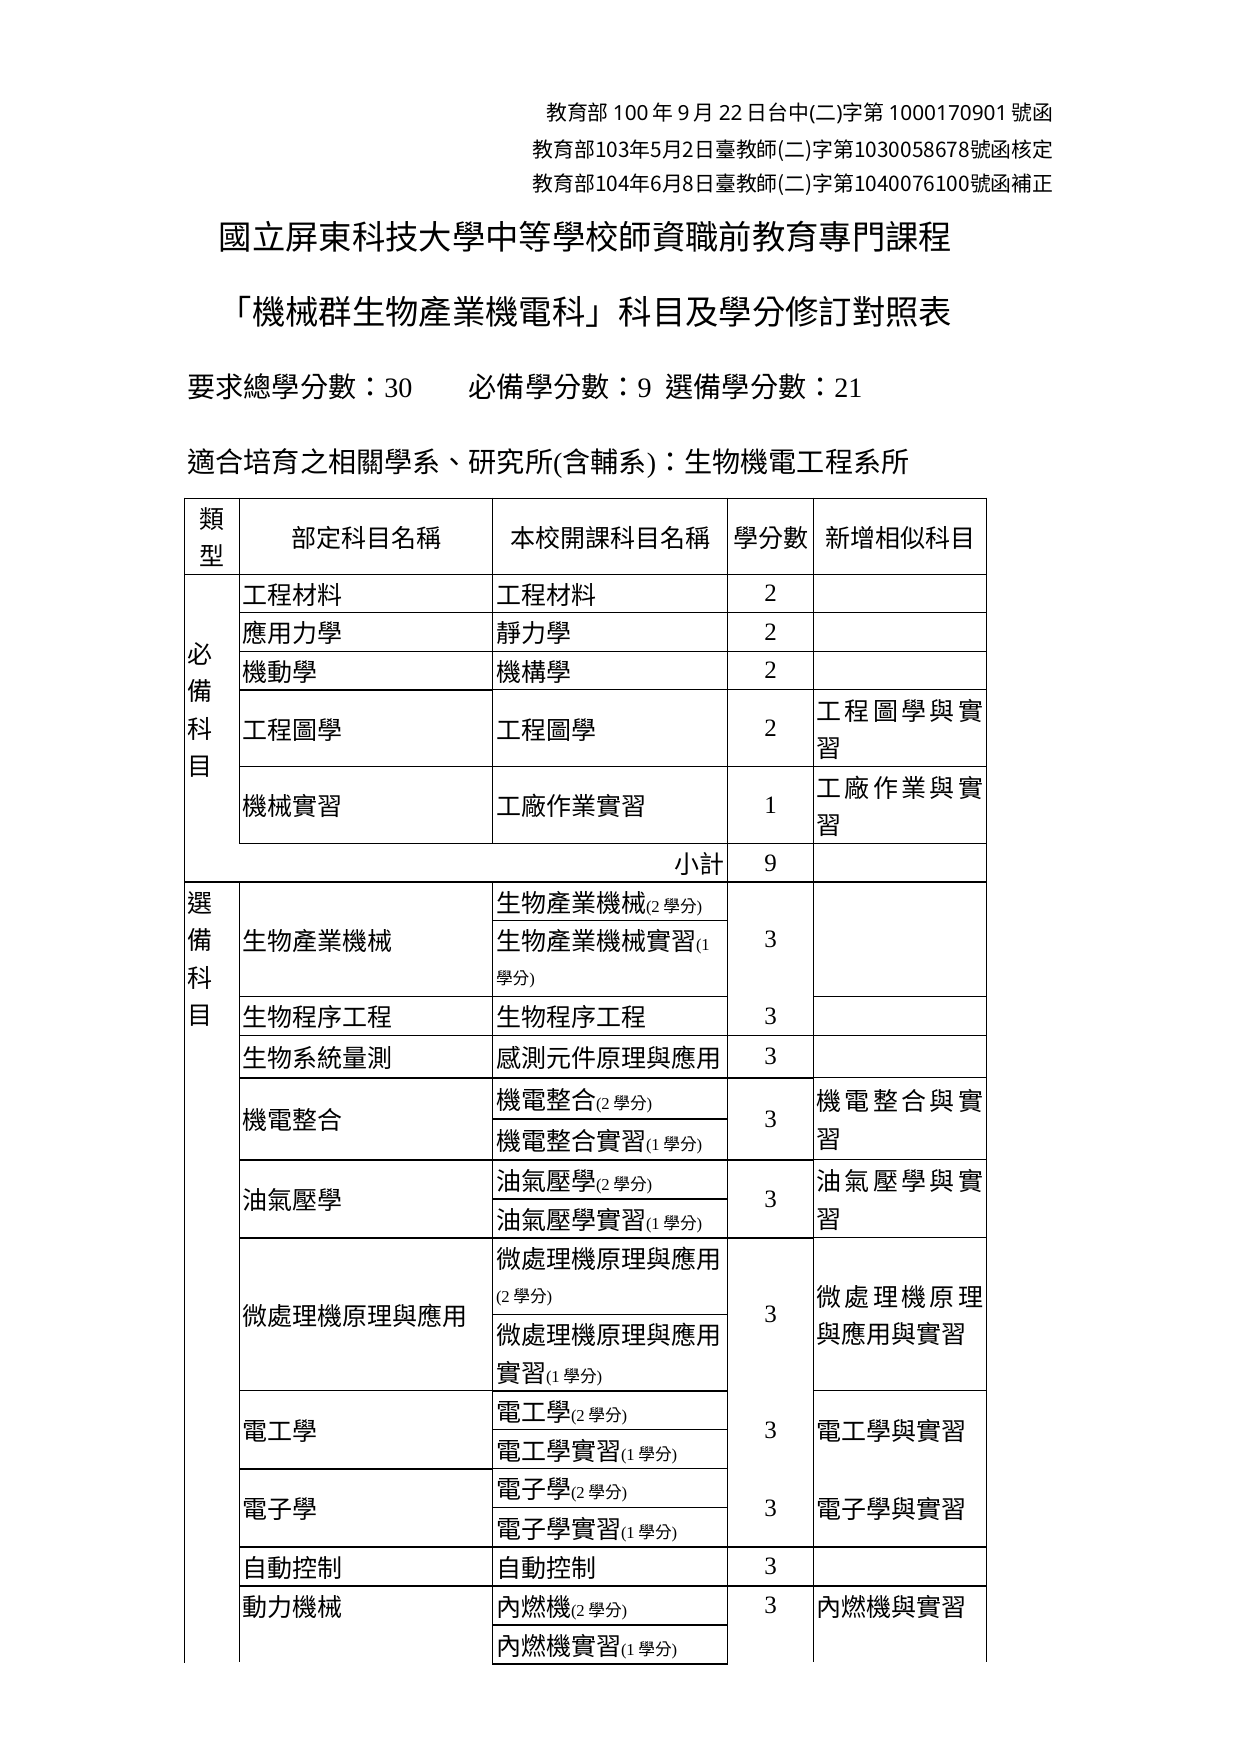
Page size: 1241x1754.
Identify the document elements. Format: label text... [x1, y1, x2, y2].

table_cell 3 [728, 1161, 813, 1237]
table_cell 機動學 [240, 652, 492, 689]
table_cell 2 [728, 690, 813, 766]
table_cell 機電整合 [240, 1079, 492, 1159]
text 教育部103年5月2日臺教師(二)字第1030058678號函核定 [187, 130, 1053, 167]
table_cell [987, 843, 1050, 881]
table_cell [814, 1036, 986, 1077]
table_cell [987, 1429, 1050, 1468]
table_cell 應用力學 [240, 613, 492, 651]
table_cell 生物系統量測 [240, 1036, 492, 1077]
table_cell 電工學(2學分) [493, 1392, 727, 1429]
table_cell 新增相似科目 [814, 499, 986, 574]
text 教育部104年6月8日臺教師(二)字第1040076100號函補正 [187, 167, 1053, 198]
table_cell 3 [728, 1390, 813, 1468]
table_cell [987, 920, 1050, 996]
table_cell 微處理機原理與應用 [240, 1239, 492, 1390]
table_cell 工程材料 [493, 575, 727, 612]
table_cell 必備 科目 [185, 575, 239, 842]
table_cell 3 [728, 1548, 813, 1585]
table_cell 2 [728, 575, 813, 612]
table_cell 本校開課科目名稱 [493, 499, 727, 574]
table_cell 內燃機(2學分) [493, 1587, 727, 1624]
table_cell 工廠作業與實習 [814, 767, 986, 842]
table_cell 工廠作業實習 [493, 767, 727, 842]
table_cell 要求總學分數：30 必備學分數：9 選備學分數：21 [184, 348, 986, 423]
table_cell [987, 1159, 1050, 1198]
table_cell 微處理機原理與應用與實習 [814, 1238, 986, 1390]
table_cell 工程圖學 [493, 690, 727, 766]
table_cell [987, 1546, 1050, 1585]
table_cell 3 [728, 996, 813, 1034]
table_cell 機械實習 [240, 767, 492, 842]
table_cell 部定科目名稱 [240, 499, 492, 574]
table_cell [987, 1314, 1050, 1390]
table_cell 生物產業機械實習(1學分) [493, 921, 727, 996]
table_cell 油氣壓學實習(1學分) [493, 1200, 727, 1237]
table_cell 靜力學 [493, 613, 727, 651]
table_cell 生物產業機械 [240, 883, 492, 996]
table_cell 機電整合(2學分) [493, 1079, 727, 1118]
table_cell 自動控制 [240, 1548, 492, 1585]
table_cell 3 [728, 883, 813, 996]
table_cell [987, 1585, 1050, 1624]
table_cell 電子學實習(1學分) [493, 1508, 727, 1546]
table_cell 3 [728, 1079, 813, 1159]
table_cell [987, 996, 1050, 1034]
table_cell 油氣壓學 [240, 1161, 492, 1237]
table_cell [987, 1390, 1050, 1429]
table_cell 3 [728, 1587, 813, 1663]
table_cell [814, 844, 986, 881]
table_cell 1 [728, 767, 813, 842]
table_cell 電子學(2學分) [493, 1469, 727, 1507]
table_cell [987, 881, 1050, 920]
table_header 國立屏東科技大學中等學校師資職前教育專門課程 「機械群生物產業機電科」科目及學分修訂對照表 [184, 198, 986, 348]
table_cell [986, 348, 1050, 423]
table_cell [987, 651, 1050, 689]
table_cell 微處理機原理與應用(2學分) [493, 1239, 727, 1314]
table_cell [814, 575, 986, 612]
table_cell 3 [728, 1468, 813, 1546]
table_cell 電工學 [240, 1391, 492, 1468]
table_cell [987, 1507, 1050, 1546]
table_cell [987, 1198, 1050, 1237]
table_cell [987, 1118, 1050, 1159]
table_cell 油氣壓學(2學分) [493, 1161, 727, 1198]
table_cell 適合培育之相關學系、研究所(含輔系)：生物機電工程系所 [184, 423, 986, 498]
table_cell 內燃機實習(1學分) [493, 1626, 727, 1663]
table_cell [814, 613, 986, 651]
table_cell 工程材料 [240, 575, 492, 612]
table_cell [814, 1548, 986, 1585]
table_cell 3 [728, 1239, 813, 1390]
table_cell [986, 1624, 1050, 1663]
table_cell [987, 1077, 1050, 1118]
table_cell 電工學實習(1學分) [493, 1430, 727, 1468]
table_cell 電工學與實習 [814, 1391, 986, 1468]
table_cell [987, 498, 1050, 574]
table_cell 內燃機與實習 [814, 1587, 986, 1663]
table_cell 小計 [185, 843, 727, 881]
table_cell [987, 612, 1050, 651]
table_cell 類型 [185, 499, 239, 574]
table_cell 2 [728, 652, 813, 689]
table_cell [814, 997, 986, 1034]
table_cell 工程圖學與實習 [814, 690, 986, 766]
table_cell 生物程序工程 [493, 997, 727, 1034]
table_header [986, 198, 1050, 348]
table_cell 機電整合實習(1學分) [493, 1120, 727, 1159]
table_cell [987, 1468, 1050, 1507]
table_cell 生物程序工程 [240, 997, 492, 1034]
table_cell 電子學 [240, 1470, 492, 1546]
table_cell [987, 689, 1050, 766]
table_cell [987, 1237, 1050, 1314]
table_cell 動力機械 [240, 1587, 492, 1663]
table_cell [814, 652, 986, 689]
table_cell [987, 1035, 1050, 1077]
table_cell 機電整合與實習 [814, 1078, 986, 1159]
table_cell 選備 科目 [185, 883, 240, 1663]
table_cell 2 [728, 613, 813, 651]
text 教育部100年9月22日台中(二)字第1000170901號函 [187, 92, 1053, 130]
table_cell 電子學與實習 [814, 1468, 986, 1546]
table_cell 機構學 [493, 652, 727, 689]
table_cell 油氣壓學與實習 [814, 1160, 986, 1237]
table_cell 工程圖學 [240, 691, 492, 766]
table_cell [987, 766, 1050, 842]
table_cell 自動控制 [493, 1548, 727, 1585]
table_cell 生物產業機械(2學分) [493, 883, 727, 920]
table_cell 3 [728, 1036, 813, 1077]
table_cell 微處理機原理與應用實習(1學分) [493, 1315, 727, 1390]
table_cell 感測元件原理與應用 [493, 1036, 727, 1077]
table_cell [814, 883, 986, 996]
table_cell [987, 574, 1050, 612]
table_cell 學分數 [728, 499, 813, 574]
table_cell 9 [728, 844, 813, 881]
table_cell [986, 423, 1050, 498]
